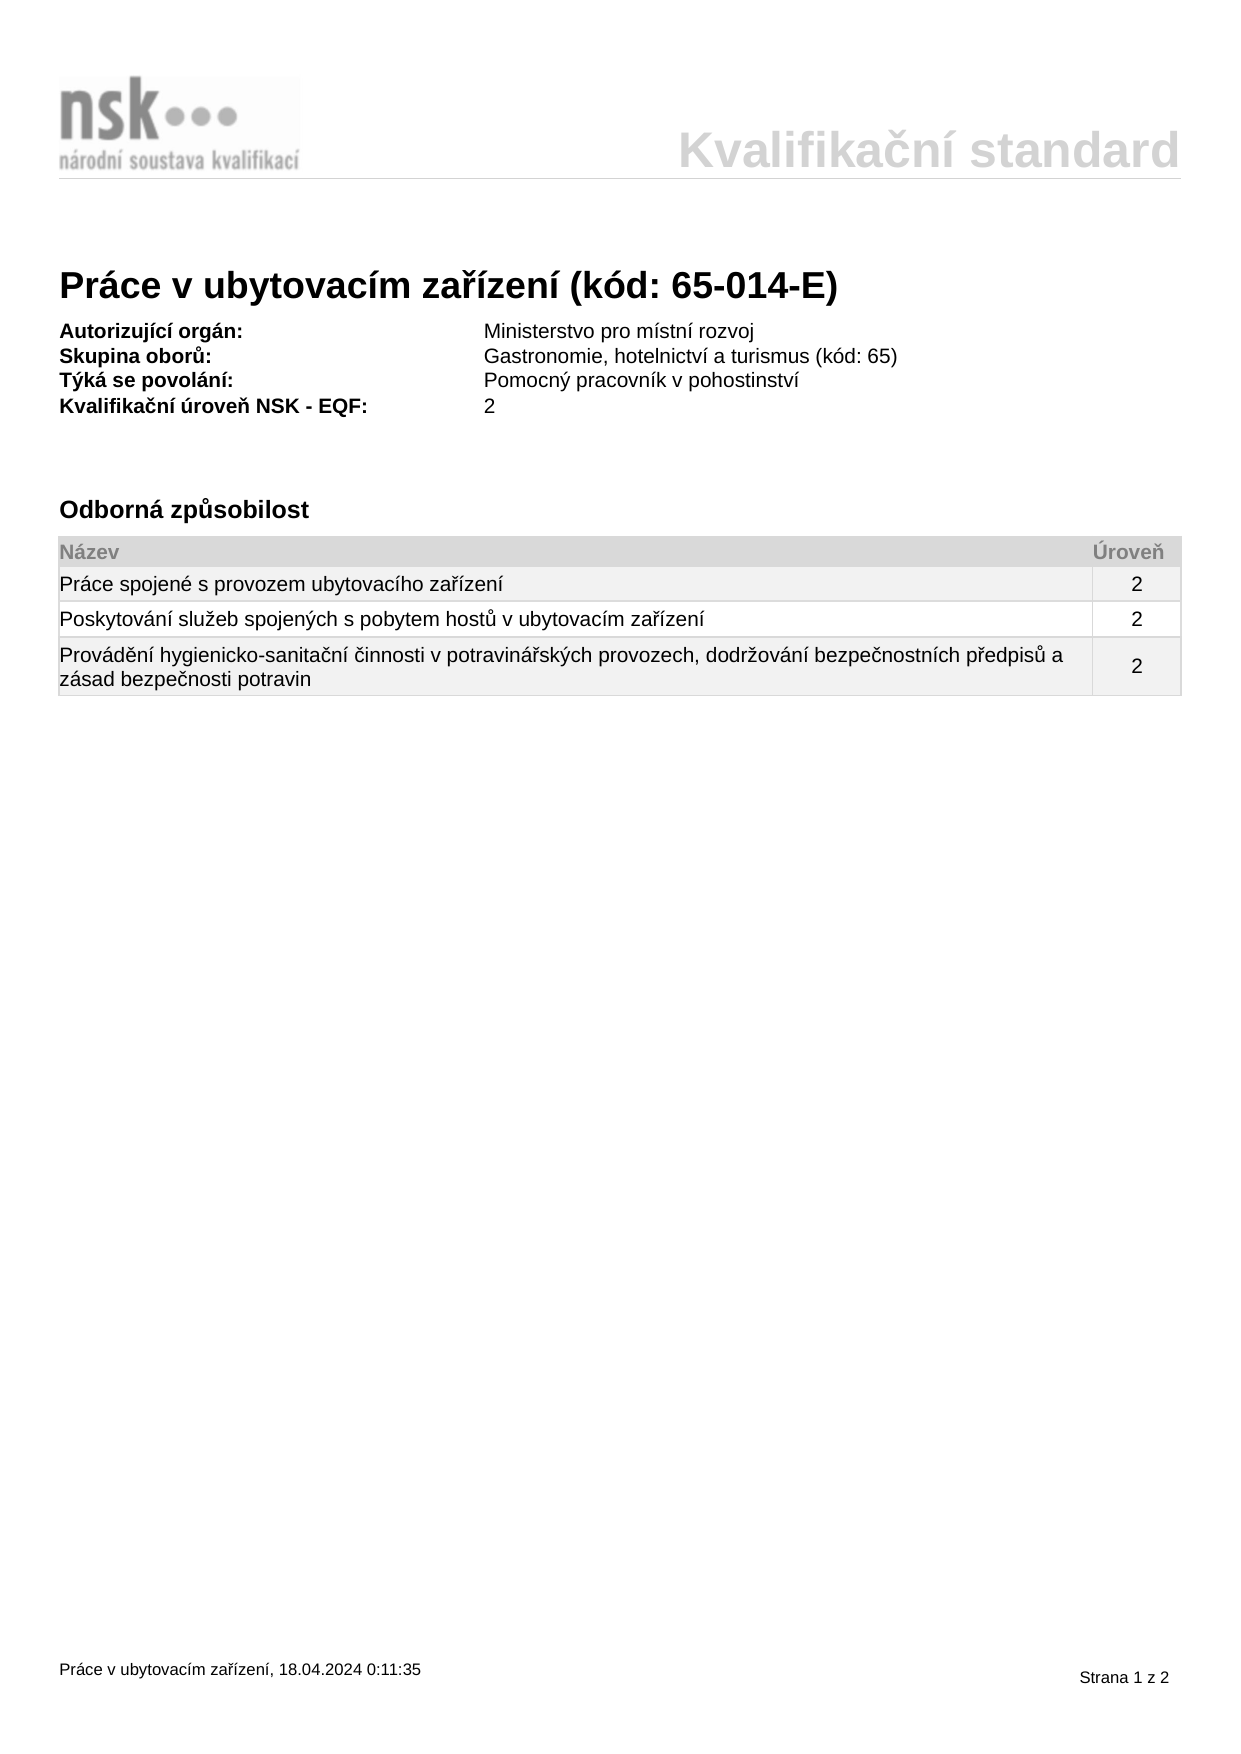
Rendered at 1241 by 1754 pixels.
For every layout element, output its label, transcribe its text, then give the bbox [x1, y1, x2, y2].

table_cell [59, 696, 483, 995]
table_cell 2 [1093, 638, 1180, 695]
table_cell [620, 418, 626, 489]
table_cell Skupina oborů: [59, 344, 483, 368]
table_cell [1169, 307, 1181, 319]
table_cell [862, 524, 1093, 536]
table_cell [626, 524, 862, 536]
table_cell [626, 307, 862, 319]
table_cell [484, 696, 620, 995]
table_cell [59, 418, 483, 489]
table_cell 2 [1093, 567, 1180, 600]
table_cell [1093, 196, 1169, 224]
table_cell [862, 995, 1093, 1295]
table_cell [862, 1478, 1093, 1659]
table_cell [484, 307, 620, 319]
table_cell Autorizující orgán: [59, 319, 483, 343]
table_cell [620, 524, 626, 536]
table_cell [59, 995, 483, 1295]
table_cell [1093, 307, 1169, 319]
table_cell [1169, 196, 1181, 224]
table_cell [1169, 995, 1181, 1295]
table_cell [862, 696, 1093, 995]
table_cell Týká se povolání: [59, 368, 483, 392]
table_cell [1169, 1478, 1181, 1659]
table_cell [862, 1295, 1093, 1478]
table_cell [620, 1295, 626, 1478]
table_cell [484, 995, 620, 1295]
table_cell [1093, 1478, 1169, 1659]
table_cell Práce spojené s provozem ubytovacího zařízení [60, 567, 1092, 600]
table_cell Úroveň [1093, 537, 1180, 566]
table_cell [862, 307, 1093, 319]
table_cell Práce v ubytovacím zařízení (kód: 65-014-E) [59, 224, 1181, 307]
table_cell Kvalifikační úroveň NSK - EQF: [59, 394, 483, 417]
table_cell [862, 418, 1093, 489]
table_cell [1093, 995, 1169, 1295]
table_cell [59, 307, 483, 319]
table_cell 2 [1093, 602, 1180, 636]
table_cell [1093, 1295, 1169, 1478]
table_cell Práce v ubytovacím zařízení, 18.04.2024 0:11:35 [59, 1659, 862, 1695]
table_cell [626, 196, 862, 224]
picture [58, 59, 621, 172]
table_cell [1169, 1295, 1181, 1478]
table_cell Název [60, 537, 1092, 566]
table_cell [620, 696, 626, 995]
table_cell Strana 1 z 2 [862, 1659, 1169, 1695]
table_cell [1169, 1659, 1181, 1695]
table_cell [1169, 696, 1181, 995]
table_cell [484, 172, 620, 178]
table_cell [59, 1478, 483, 1659]
table_cell Gastronomie, hotelnictví a turismus (kód: 65) [484, 344, 1181, 368]
table_cell [1169, 418, 1181, 489]
table_cell Odborná způsobilost [59, 489, 1181, 524]
table_cell [1169, 524, 1181, 536]
table_cell [620, 1478, 626, 1659]
table_cell [1093, 696, 1169, 995]
table_cell [484, 1295, 620, 1478]
table_cell [59, 1295, 483, 1478]
table_cell Poskytování služeb spojených s pobytem hostů v ubytovacím zařízení [60, 602, 1092, 636]
table_cell [620, 196, 626, 224]
table_cell 2 [484, 394, 1181, 417]
table_cell Provádění hygienicko-sanitační činnosti v potravinářských provozech, dodržování bezpečnostních předpisů a zásad bezpečnosti potravin [60, 638, 1092, 695]
table_cell Pomocný pracovník v pohostinství [484, 368, 1181, 393]
table_cell [59, 196, 483, 224]
table_cell [484, 1478, 620, 1659]
table_cell [626, 995, 862, 1295]
table_cell [59, 524, 483, 536]
table_cell [484, 196, 620, 224]
table_cell [484, 418, 620, 489]
table_cell [620, 307, 626, 319]
table_cell [862, 196, 1093, 224]
table_cell [626, 418, 862, 489]
table_cell [1093, 524, 1169, 536]
table_cell [620, 995, 626, 1295]
table_cell [484, 524, 620, 536]
table_cell [59, 172, 483, 178]
table_cell [59, 179, 1181, 196]
table_cell [626, 1295, 862, 1478]
table_cell Ministerstvo pro místní rozvoj [484, 319, 1181, 344]
table_cell [1093, 418, 1169, 489]
table_header Kvalifikační standard [626, 59, 1181, 178]
table_cell [626, 696, 862, 995]
table_cell [626, 1478, 862, 1659]
table_header [621, 59, 626, 172]
